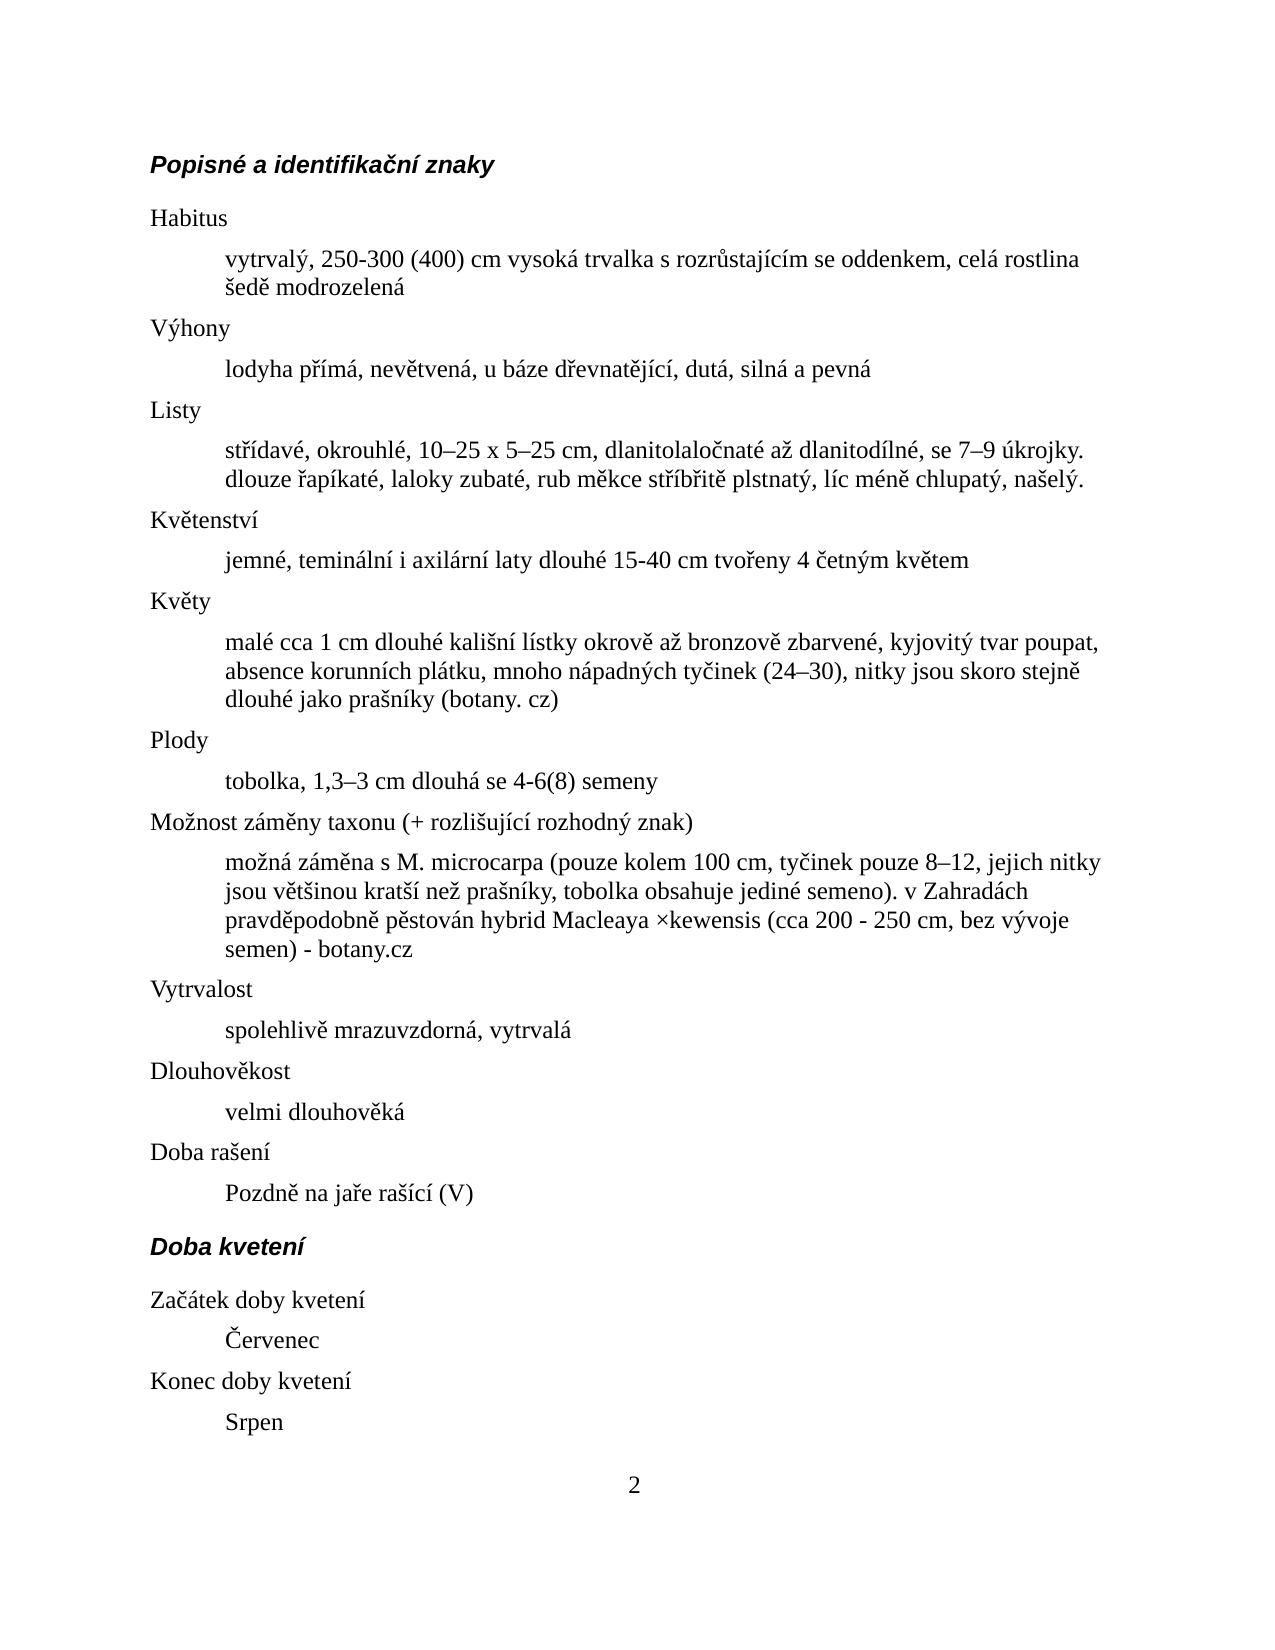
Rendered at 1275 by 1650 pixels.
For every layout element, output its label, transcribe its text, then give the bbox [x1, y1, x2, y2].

text možná záměna s M. microcarpa (pouze kolem 100 cm, tyčinek pouze 8–12, jejich nitky jsou většinou kratší než prašníky, tobolka obsahuje jediné semeno). v Zahradách pravděpodobně pěstován hybrid Macleaya ×kewensis (cca 200 - 250 cm, bez vývoje semen) - botany.cz [225, 847, 1125, 962]
text střídavé, okrouhlé, 10–25 x 5–25 cm, dlanitolaločnaté až dlanitodílné, se 7–9 úkrojky. dlouze řapíkaté, laloky zubaté, rub měkce stříbřitě plstnatý, líc méně chlupatý, našelý. [225, 435, 1125, 493]
text Dlouhověkost [150, 1056, 1125, 1085]
text vytrvalý, 250-300 (400) cm vysoká trvalka s rozrůstajícím se oddenkem, celá rostlina šedě modrozelená [225, 244, 1125, 301]
text Srpen [225, 1407, 1125, 1436]
text velmi dlouhověká [225, 1097, 1125, 1125]
text Doba rašení [150, 1137, 1125, 1166]
text Vytrvalost [150, 974, 1125, 1003]
subtitle Popisné a identifikační znaky [150, 150, 1125, 178]
text Konec doby kvetení [150, 1366, 1125, 1395]
text Možnost záměny taxonu (+ rozlišující rozhodný znak) [150, 807, 1125, 836]
text Plody [150, 725, 1125, 754]
text Červenec [225, 1326, 1125, 1354]
text Začátek doby kvetení [150, 1285, 1125, 1314]
text Pozdně na jaře rašící (V) [225, 1178, 1125, 1207]
text lodyha přímá, nevětvená, u báze dřevnatějící, dutá, silná a pevná [225, 354, 1125, 383]
text tobolka, 1,3–3 cm dlouhá se 4-6(8) semeny [225, 766, 1125, 795]
text Listy [150, 395, 1125, 423]
text Výhony [150, 313, 1125, 342]
text jemné, teminální i axilární laty dlouhé 15-40 cm tvořeny 4 četným květem [225, 546, 1125, 574]
subtitle Doba kvetení [150, 1232, 1125, 1260]
text malé cca 1 cm dlouhé kališní lístky okrově až bronzově zbarvené, kyjovitý tvar poupat, absence korunních plátku, mnoho nápadných tyčinek (24–30), nitky jsou skoro stejně dlouhé jako prašníky (botany. cz) [225, 627, 1125, 713]
text Květy [150, 586, 1125, 615]
text Habitus [150, 203, 1125, 232]
text Květenství [150, 505, 1125, 534]
text spolehlivě mrazuvzdorná, vytrvalá [225, 1015, 1125, 1044]
